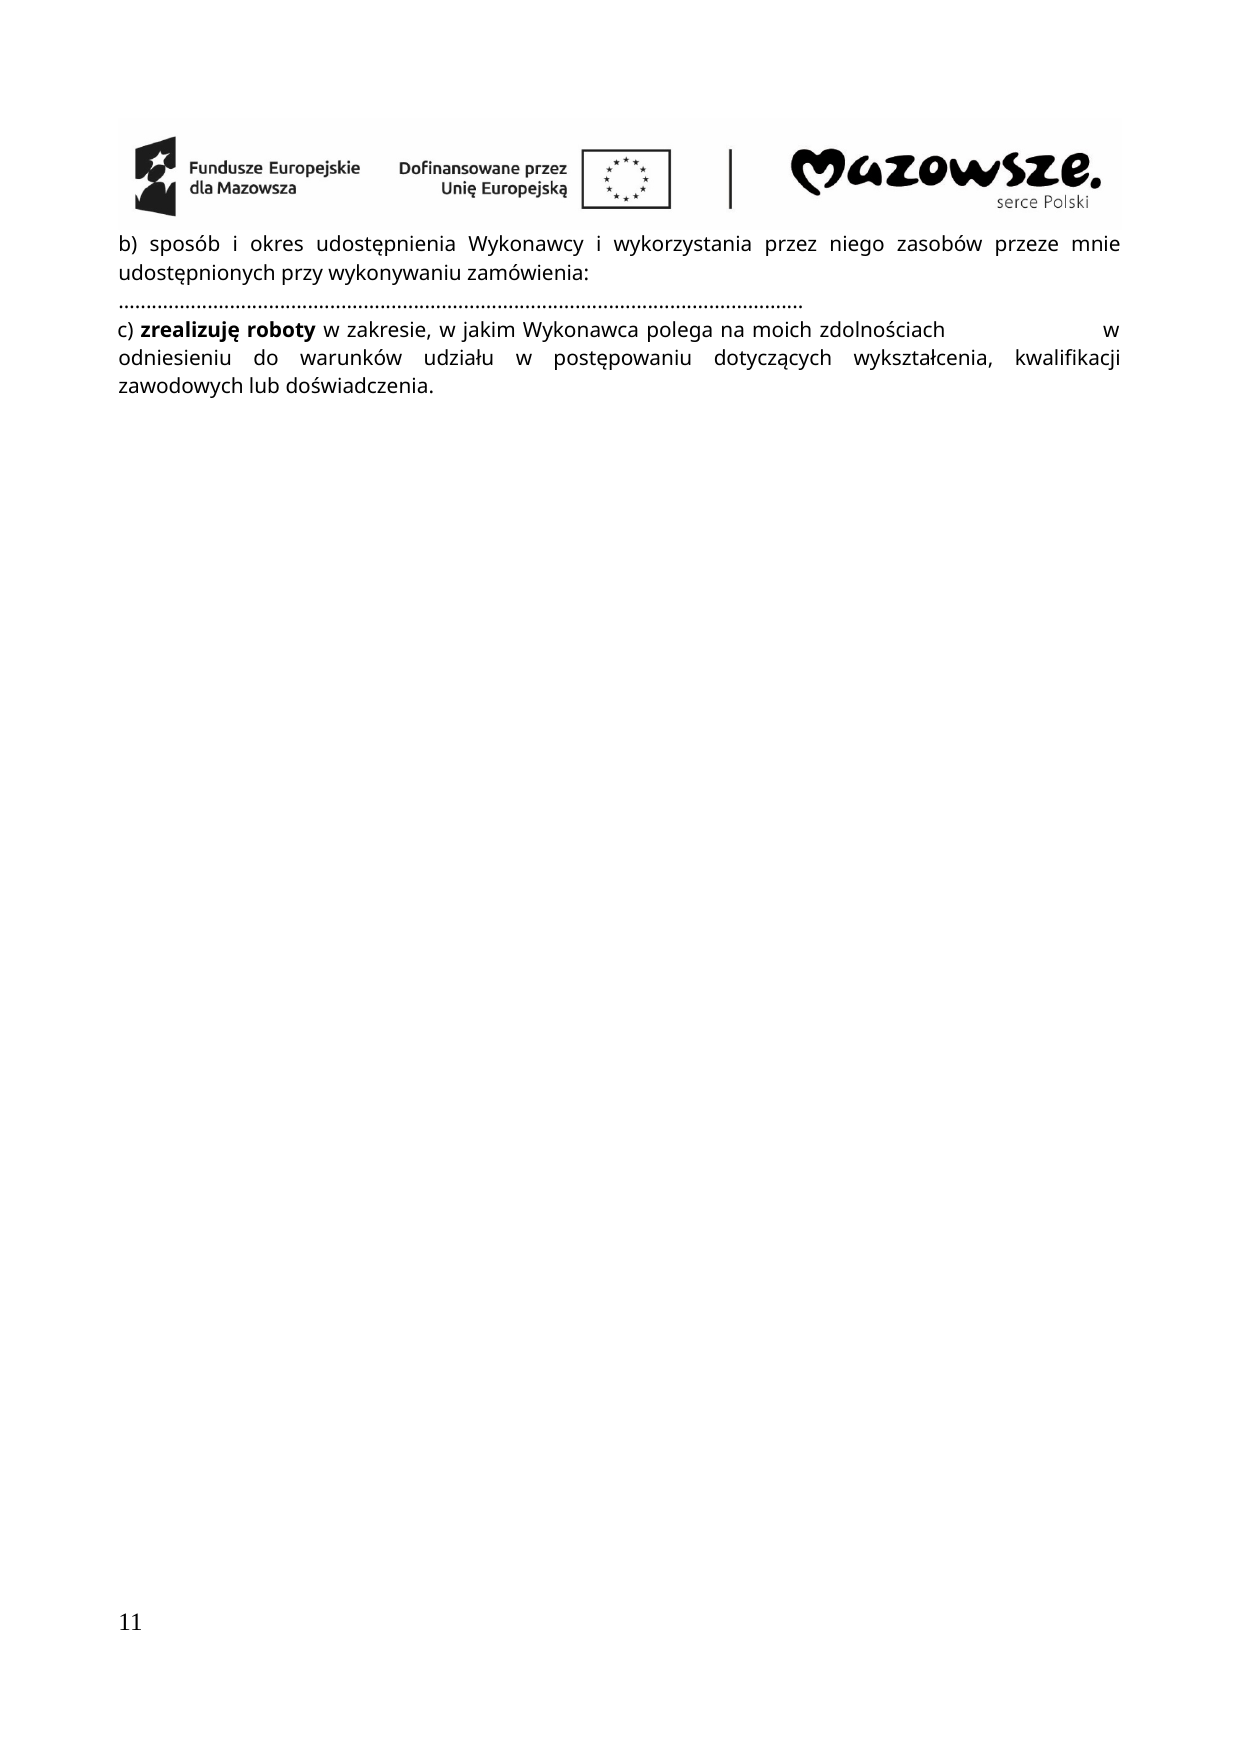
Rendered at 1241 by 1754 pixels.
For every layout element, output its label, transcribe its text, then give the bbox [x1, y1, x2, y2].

text c) zrealizuję roboty w zakresie, w jakim Wykonawca polega na moich zdolnościach w odniesieniu do warunków udziału w postępowaniu dotyczących wykształcenia, kwalifikacji zawodowych lub doświadczenia. [117, 315, 1122, 400]
text b) sposób i okres udostępnienia Wykonawcy i wykorzystania przez niego zasobów przeze mnie udostępnionych przy wykonywaniu zamówienia: [118, 230, 1122, 286]
picture [118, 118, 1123, 230]
text …........................................................................................................................ [118, 286, 1122, 315]
